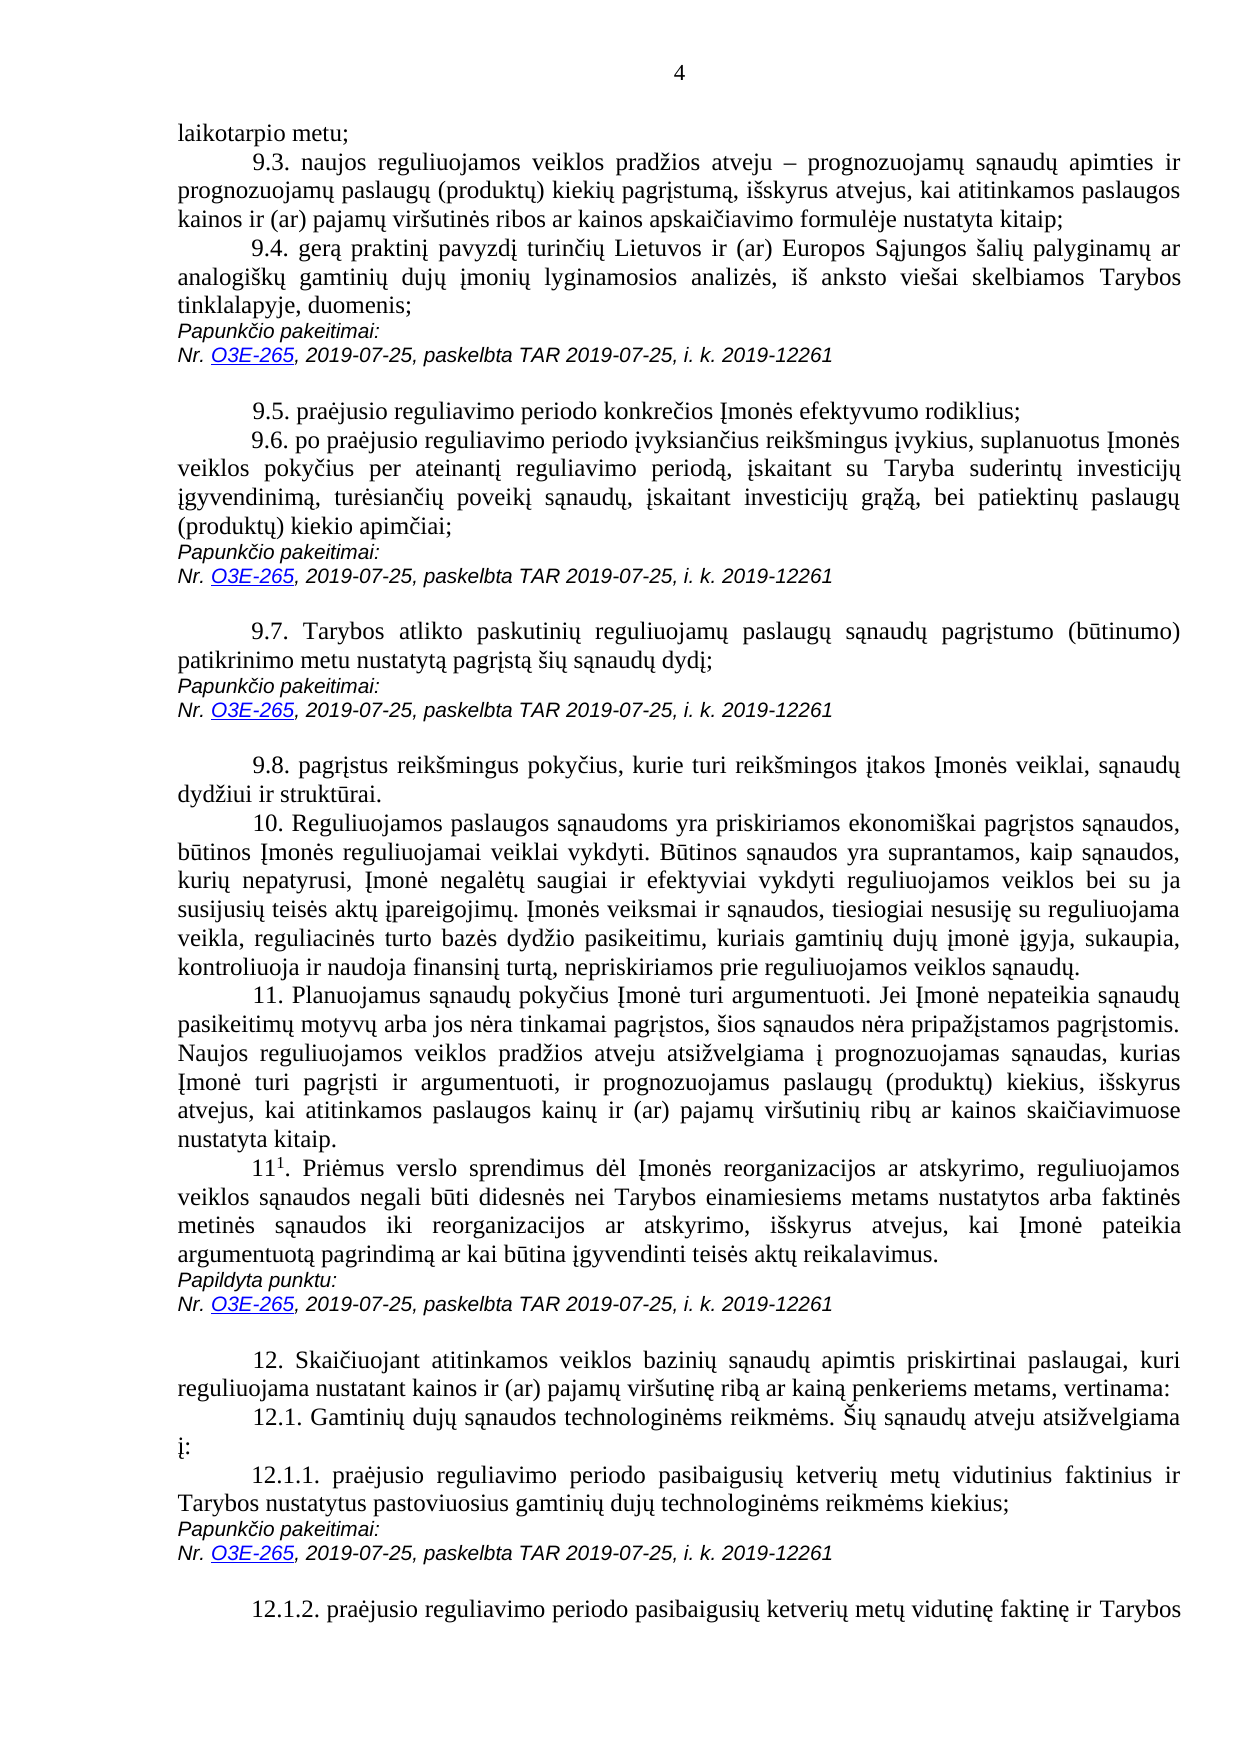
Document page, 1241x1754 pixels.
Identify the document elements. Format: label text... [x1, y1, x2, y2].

text 12.1. Gamtinių dujų sąnaudos technologinėms reikmėms. Šių sąnaudų atveju atsižvelgiama į: [177, 1402, 1181, 1460]
text Nr. O3E-265, 2019-07-25, paskelbta TAR 2019-07-25, i. k. 2019-12261 [177, 343, 1181, 367]
text 9.3. naujos reguliuojamos veiklos pradžios atveju – prognozuojamų sąnaudų apimties ir prognozuojamų paslaugų (produktų) kiekių pagrįstumą, išskyrus atvejus, kai atitinkamos paslaugos kainos ir (ar) pajamų viršutinės ribos ar kainos apskaičiavimo formulėje nustatyta kitaip; [177, 147, 1181, 233]
text Nr. O3E-265, 2019-07-25, paskelbta TAR 2019-07-25, i. k. 2019-12261 [177, 1541, 1181, 1565]
text Nr. O3E-265, 2019-07-25, paskelbta TAR 2019-07-25, i. k. 2019-12261 [177, 1292, 1181, 1316]
text 9.7. Tarybos atlikto paskutinių reguliuojamų paslaugų sąnaudų pagrįstumo (būtinumo) patikrinimo metu nustatytą pagrįstą šių sąnaudų dydį; [177, 616, 1181, 674]
text Papunkčio pakeitimai: [177, 1517, 1181, 1541]
text Nr. O3E-265, 2019-07-25, paskelbta TAR 2019-07-25, i. k. 2019-12261 [177, 698, 1181, 722]
text Papunkčio pakeitimai: [177, 540, 1181, 564]
text 12. Skaičiuojant atitinkamos veiklos bazinių sąnaudų apimtis priskirtinai paslaugai, kuri reguliuojama nustatant kainos ir (ar) pajamų viršutinę ribą ar kainą penkeriems metams, vertinama: [177, 1345, 1181, 1402]
text laikotarpio metu; [177, 118, 1181, 147]
text Papildyta punktu: [177, 1268, 1181, 1292]
text Nr. O3E-265, 2019-07-25, paskelbta TAR 2019-07-25, i. k. 2019-12261 [177, 564, 1181, 588]
text Papunkčio pakeitimai: [177, 674, 1181, 698]
text 9.4. gerą praktinį pavyzdį turinčių Lietuvos ir (ar) Europos Sąjungos šalių palyginamų ar analogiškų gamtinių dujų įmonių lyginamosios analizės, iš anksto viešai skelbiamos Tarybos tinklalapyje, duomenis; [177, 233, 1181, 319]
text 10. Reguliuojamos paslaugos sąnaudoms yra priskiriamos ekonomiškai pagrįstos sąnaudos, būtinos Įmonės reguliuojamai veiklai vykdyti. Būtinos sąnaudos yra suprantamos, kaip sąnaudos, kurių nepatyrusi, Įmonė negalėtų saugiai ir efektyviai vykdyti reguliuojamos veiklos bei su ja susijusių teisės aktų įpareigojimų. Įmonės veiksmai ir sąnaudos, tiesiogiai nesusiję su reguliuojama veikla, reguliacinės turto bazės dydžio pasikeitimu, kuriais gamtinių dujų įmonė įgyja, sukaupia, kontroliuoja ir naudoja finansinį turtą, nepriskiriamos prie reguliuojamos veiklos sąnaudų. [177, 808, 1181, 981]
text 9.5. praėjusio reguliavimo periodo konkrečios Įmonės efektyvumo rodiklius; [177, 396, 1181, 425]
text 111. Priėmus verslo sprendimus dėl Įmonės reorganizacijos ar atskyrimo, reguliuojamos veiklos sąnaudos negali būti didesnės nei Tarybos einamiesiems metams nustatytos arba faktinės metinės sąnaudos iki reorganizacijos ar atskyrimo, išskyrus atvejus, kai Įmonė pateikia argumentuotą pagrindimą ar kai būtina įgyvendinti teisės aktų reikalavimus. [177, 1153, 1181, 1268]
text Papunkčio pakeitimai: [177, 319, 1181, 343]
text 12.1.2. praėjusio reguliavimo periodo pasibaigusių ketverių metų vidutinę faktinę ir Tarybos [177, 1594, 1181, 1623]
text 11. Planuojamus sąnaudų pokyčius Įmonė turi argumentuoti. Jei Įmonė nepateikia sąnaudų pasikeitimų motyvų arba jos nėra tinkamai pagrįstos, šios sąnaudos nėra pripažįstamos pagrįstomis. Naujos reguliuojamos veiklos pradžios atveju atsižvelgiama į prognozuojamas sąnaudas, kurias Įmonė turi pagrįsti ir argumentuoti, ir prognozuojamus paslaugų (produktų) kiekius, išskyrus atvejus, kai atitinkamos paslaugos kainų ir (ar) pajamų viršutinių ribų ar kainos skaičiavimuose nustatyta kitaip. [177, 981, 1181, 1153]
text 9.8. pagrįstus reikšmingus pokyčius, kurie turi reikšmingos įtakos Įmonės veiklai, sąnaudų dydžiui ir struktūrai. [177, 751, 1181, 808]
text 9.6. po praėjusio reguliavimo periodo įvyksiančius reikšmingus įvykius, suplanuotus Įmonės veiklos pokyčius per ateinantį reguliavimo periodą, įskaitant su Taryba suderintų investicijų įgyvendinimą, turėsiančių poveikį sąnaudų, įskaitant investicijų grąžą, bei patiektinų paslaugų (produktų) kiekio apimčiai; [177, 425, 1181, 540]
text 12.1.1. praėjusio reguliavimo periodo pasibaigusių ketverių metų vidutinius faktinius ir Tarybos nustatytus pastoviuosius gamtinių dujų technologinėms reikmėms kiekius; [177, 1460, 1181, 1517]
